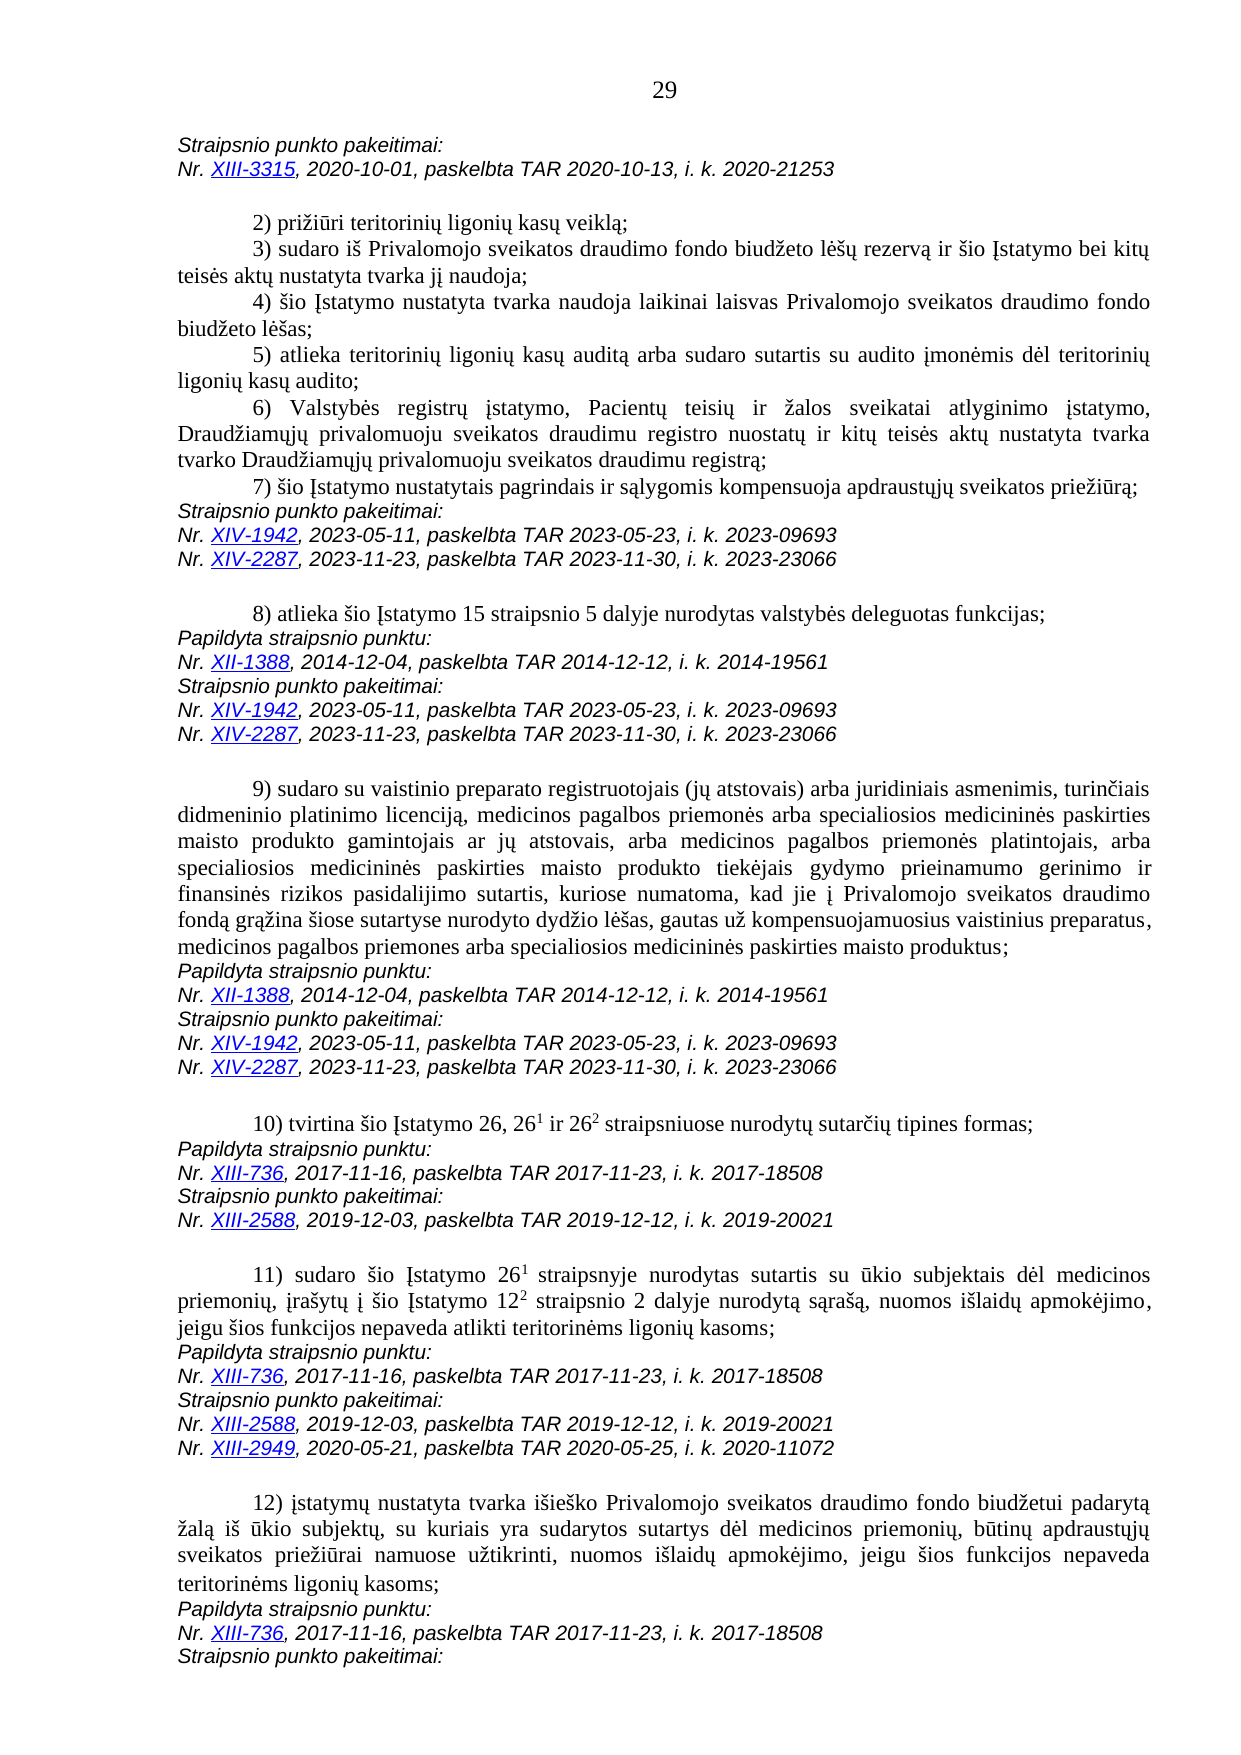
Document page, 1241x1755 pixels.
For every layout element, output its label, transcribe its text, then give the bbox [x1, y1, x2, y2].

text 3) sudaro iš Privalomojo sveikatos draudimo fondo biudžeto lėšų rezervą ir šio Įstatymo bei kitų teisės aktų nustatyta tvarka jį naudoja; [177, 236, 1152, 288]
text 8) atlieka šio Įstatymo 15 straipsnio 5 dalyje nurodytas valstybės deleguotas funkcijas; [177, 600, 1152, 626]
text Straipsnio punkto pakeitimai: [177, 1388, 1152, 1412]
text 9) sudaro su vaistinio preparato registruotojais (jų atstovais) arba juridiniais asmenimis, turinčiais didmeninio platinimo licenciją, medicinos pagalbos priemonės arba specialiosios medicininės paskirties maisto produkto gamintojais ar jų atstovais, arba medicinos pagalbos priemonės platintojais, arba specialiosios medicininės paskirties maisto produkto tiekėjais gydymo prieinamumo gerinimo ir finansinės rizikos pasidalijimo sutartis, kuriose numatoma, kad jie į Privalomojo sveikatos draudimo fondą grąžina šiose sutartyse nurodyto dydžio lėšas, gautas už kompensuojamuosius vaistinius preparatus, medicinos pagalbos priemones arba specialiosios medicininės paskirties maisto produktus; [177, 774, 1152, 959]
text Straipsnio punkto pakeitimai: [177, 1007, 1152, 1031]
text 10) tvirtina šio Įstatymo 26, 261 ir 262 straipsniuose nurodytų sutarčių tipines formas; [177, 1108, 1152, 1136]
text Papildyta straipsnio punktu: [177, 1596, 1152, 1620]
text Straipsnio punkto pakeitimai: [177, 132, 1152, 156]
text Nr. XIII-736, 2017-11-16, paskelbta TAR 2017-11-23, i. k. 2017-18508 [177, 1364, 1152, 1388]
text Nr. XIII-3315, 2020-10-01, paskelbta TAR 2020-10-13, i. k. 2020-21253 [177, 156, 1152, 180]
text Nr. XIV-2287, 2023-11-23, paskelbta TAR 2023-11-30, i. k. 2023-23066 [177, 547, 1152, 571]
text Straipsnio punkto pakeitimai: [177, 1644, 1152, 1668]
text Nr. XIII-736, 2017-11-16, paskelbta TAR 2017-11-23, i. k. 2017-18508 [177, 1160, 1152, 1184]
text Nr. XIII-2588, 2019-12-03, paskelbta TAR 2019-12-12, i. k. 2019-20021 [177, 1208, 1152, 1232]
text 6) Valstybės registrų įstatymo, Pacientų teisių ir žalos sveikatai atlyginimo įstatymo, Draudžiamųjų privalomuoju sveikatos draudimu registro nuostatų ir kitų teisės aktų nustatyta tvarka tvarko Draudžiamųjų privalomuoju sveikatos draudimu registrą; [177, 394, 1152, 473]
text 5) atlieka teritorinių ligonių kasų auditą arba sudaro sutartis su audito įmonėmis dėl teritorinių ligonių kasų audito; [177, 341, 1152, 394]
text Nr. XII-1388, 2014-12-04, paskelbta TAR 2014-12-12, i. k. 2014-19561 [177, 650, 1152, 674]
text Nr. XIII-2588, 2019-12-03, paskelbta TAR 2019-12-12, i. k. 2019-20021 [177, 1412, 1152, 1436]
text 11) sudaro šio Įstatymo 261 straipsnyje nurodytas sutartis su ūkio subjektais dėl medicinos priemonių, įrašytų į šio Įstatymo 122 straipsnio 2 dalyje nurodytą sąrašą, nuomos išlaidų apmokėjimo, jeigu šios funkcijos nepaveda atlikti teritorinėms ligonių kasoms; [177, 1261, 1152, 1340]
text Papildyta straipsnio punktu: [177, 1340, 1152, 1364]
text Nr. XIV-2287, 2023-11-23, paskelbta TAR 2023-11-30, i. k. 2023-23066 [177, 1055, 1152, 1079]
text Nr. XIV-1942, 2023-05-11, paskelbta TAR 2023-05-23, i. k. 2023-09693 [177, 523, 1152, 547]
text 7) šio Įstatymo nustatytais pagrindais ir sąlygomis kompensuoja apdraustųjų sveikatos priežiūrą; [177, 473, 1152, 499]
text Straipsnio punkto pakeitimai: [177, 1184, 1152, 1208]
text Nr. XII-1388, 2014-12-04, paskelbta TAR 2014-12-12, i. k. 2014-19561 [177, 983, 1152, 1007]
text Nr. XIV-1942, 2023-05-11, paskelbta TAR 2023-05-23, i. k. 2023-09693 [177, 698, 1152, 722]
text 4) šio Įstatymo nustatyta tvarka naudoja laikinai laisvas Privalomojo sveikatos draudimo fondo biudžeto lėšas; [177, 288, 1152, 341]
text Papildyta straipsnio punktu: [177, 959, 1152, 983]
text Nr. XIII-2949, 2020-05-21, paskelbta TAR 2020-05-25, i. k. 2020-11072 [177, 1436, 1152, 1460]
text Nr. XIV-1942, 2023-05-11, paskelbta TAR 2023-05-23, i. k. 2023-09693 [177, 1031, 1152, 1055]
text Straipsnio punkto pakeitimai: [177, 674, 1152, 698]
text Straipsnio punkto pakeitimai: [177, 499, 1152, 523]
text 12) įstatymų nustatyta tvarka išieško Privalomojo sveikatos draudimo fondo biudžetui padarytą žalą iš ūkio subjektų, su kuriais yra sudarytos sutartys dėl medicinos priemonių, būtinų apdraustųjų sveikatos priežiūrai namuose užtikrinti, nuomos išlaidų apmokėjimo, jeigu šios funkcijos nepaveda teritorinėms ligonių kasoms; [177, 1488, 1152, 1596]
text 2) prižiūri teritorinių ligonių kasų veiklą; [177, 209, 1152, 236]
text Nr. XIV-2287, 2023-11-23, paskelbta TAR 2023-11-30, i. k. 2023-23066 [177, 722, 1152, 746]
text Papildyta straipsnio punktu: [177, 626, 1152, 650]
text Nr. XIII-736, 2017-11-16, paskelbta TAR 2017-11-23, i. k. 2017-18508 [177, 1620, 1152, 1644]
text Papildyta straipsnio punktu: [177, 1136, 1152, 1160]
